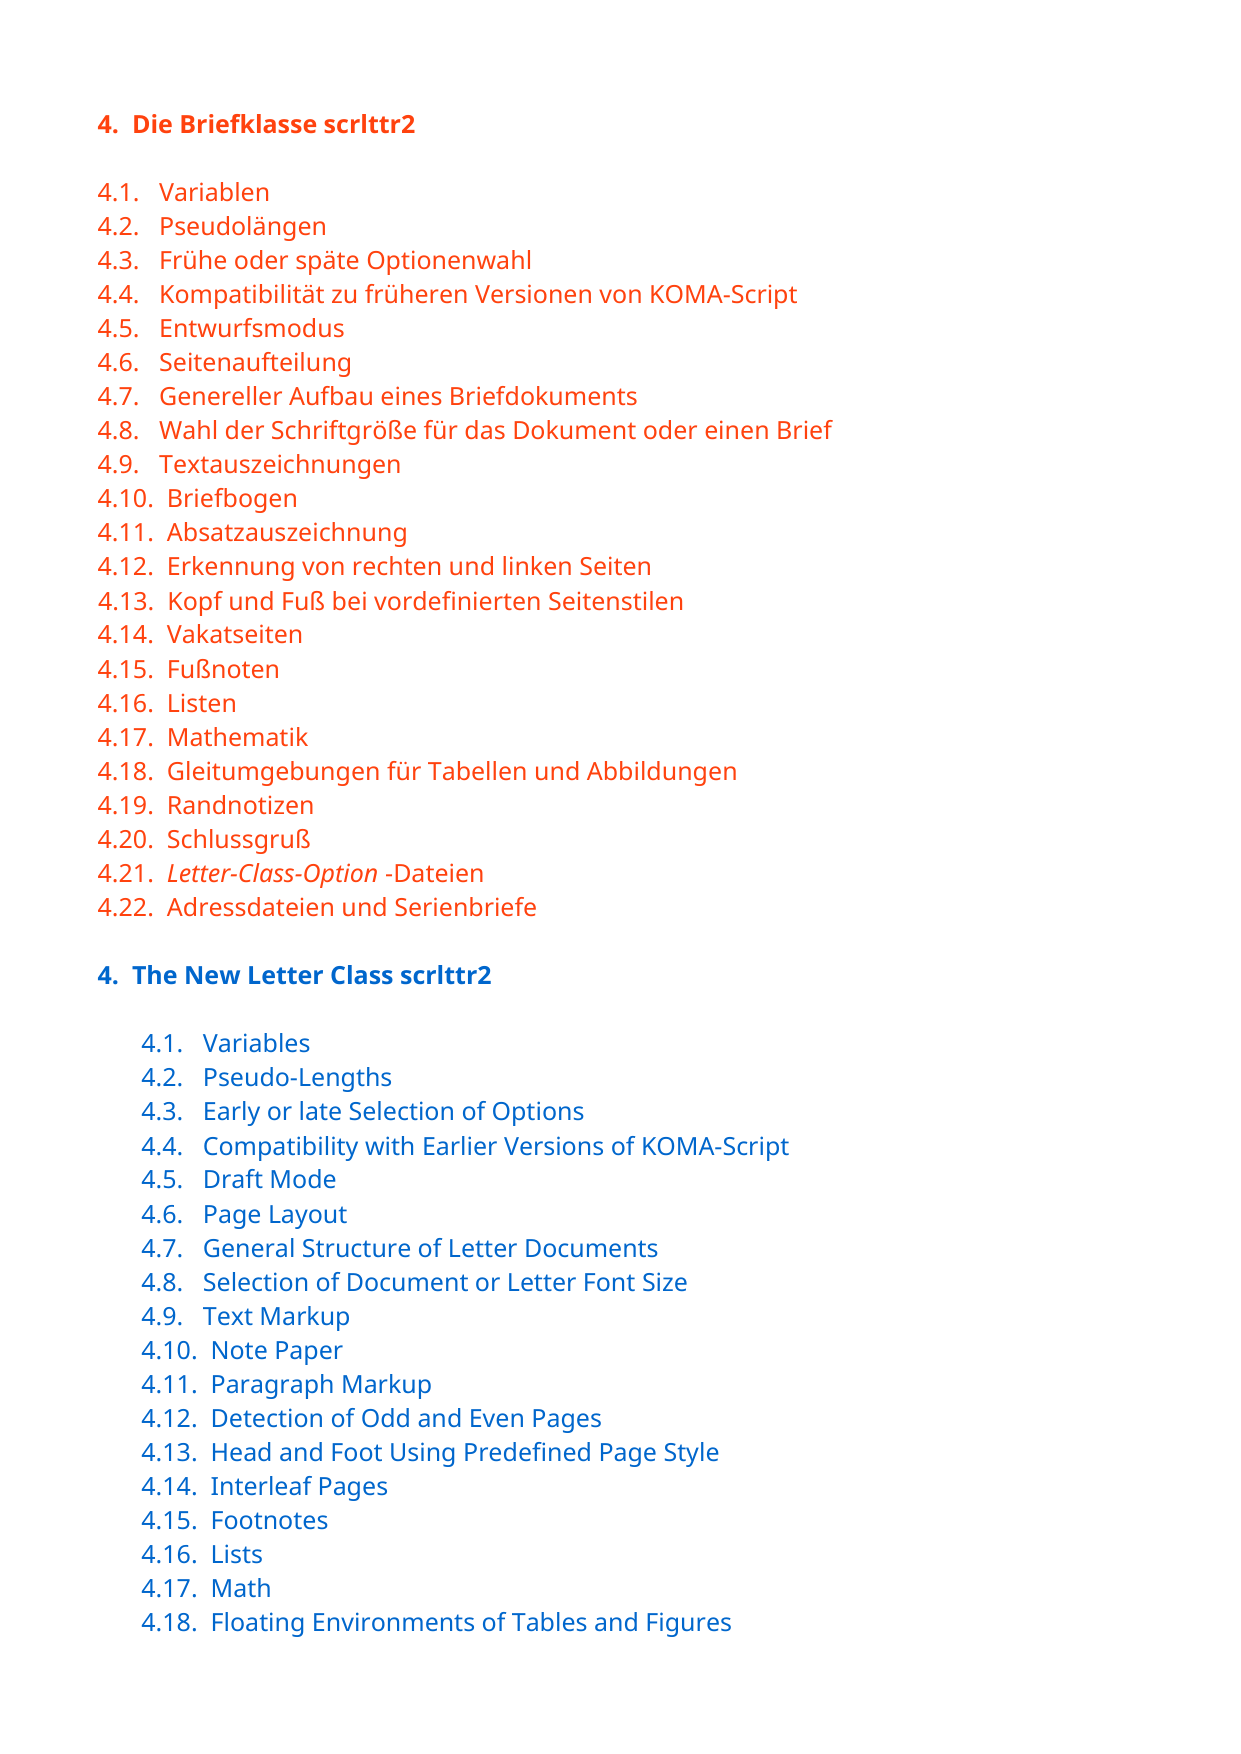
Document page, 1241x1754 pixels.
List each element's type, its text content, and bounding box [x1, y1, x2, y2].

text 4.5. Draft Mode [141, 1162, 1172, 1196]
text 4.3. Early or late Selection of Options [141, 1094, 1172, 1128]
text 4. Die Briefklasse scrlttr2 [97, 106, 1172, 140]
text 4.11. Paragraph Markup [141, 1367, 1172, 1401]
text 4.10. Note Paper [141, 1332, 1172, 1367]
text 4.17. Math [141, 1571, 1172, 1605]
text 4. The New Letter Class scrlttr2 [97, 958, 1172, 992]
text 4.20. Schlussgruß [97, 822, 1172, 856]
text 4.17. Mathematik [97, 719, 1172, 753]
text 4.7. General Structure of Letter Documents [141, 1230, 1172, 1264]
text 4.13. Kopf und Fuß bei vordefinierten Seitenstilen [91, 583, 1172, 617]
text 4.8. Selection of Document or Letter Font Size [141, 1264, 1172, 1298]
text 4.2. Pseudo-Lengths [141, 1060, 1172, 1094]
text 4.12. Erkennung von rechten und linken Seiten [97, 549, 1172, 583]
text 4.6. Seitenaufteilung [97, 345, 1172, 379]
text 4.2. Pseudolängen [97, 208, 1172, 242]
text 4.1. Variables [141, 1026, 1172, 1060]
text 4.22. Adressdateien und Serienbriefe [97, 890, 1172, 924]
text 4.10. Briefbogen [97, 481, 1172, 515]
text 4.14. Vakatseiten [97, 617, 1172, 651]
text 4.6. Page Layout [141, 1196, 1172, 1230]
text 4.1. Variablen [97, 174, 1172, 208]
text 4.5. Entwurfsmodus [97, 311, 1172, 345]
text 4.18. Floating Environments of Tables and Figures [141, 1605, 1172, 1639]
text 4.9. Text Markup [141, 1298, 1172, 1332]
text 4.15. Fußnoten [97, 651, 1172, 685]
text 4.12. Detection of Odd and Even Pages [141, 1401, 1172, 1435]
text 4.14. Interleaf Pages [141, 1469, 1172, 1503]
text 4.21. Letter-Class-Option -Dateien [97, 856, 1172, 890]
text 4.16. Lists [141, 1537, 1172, 1571]
text 4.13. Head and Foot Using Predefined Page Style [141, 1435, 1172, 1469]
text 4.7. Genereller Aufbau eines Briefdokuments [97, 379, 1172, 413]
text 4.16. Listen [97, 685, 1172, 719]
text 4.19. Randnotizen [97, 787, 1172, 822]
text 4.4. Compatibility with Earlier Versions of KOMA-Script [141, 1128, 1172, 1162]
text 4.9. Textauszeichnungen [97, 447, 1172, 481]
text 4.11. Absatzauszeichnung [97, 515, 1172, 549]
text 4.18. Gleitumgebungen für Tabellen und Abbildungen [97, 753, 1172, 787]
text 4.15. Footnotes [141, 1503, 1172, 1537]
text 4.8. Wahl der Schriftgröße für das Dokument oder einen Brief [97, 413, 1172, 447]
text 4.4. Kompatibilität zu früheren Versionen von KOMA-Script [97, 277, 1172, 311]
text 4.3. Frühe oder späte Optionenwahl [97, 242, 1172, 277]
